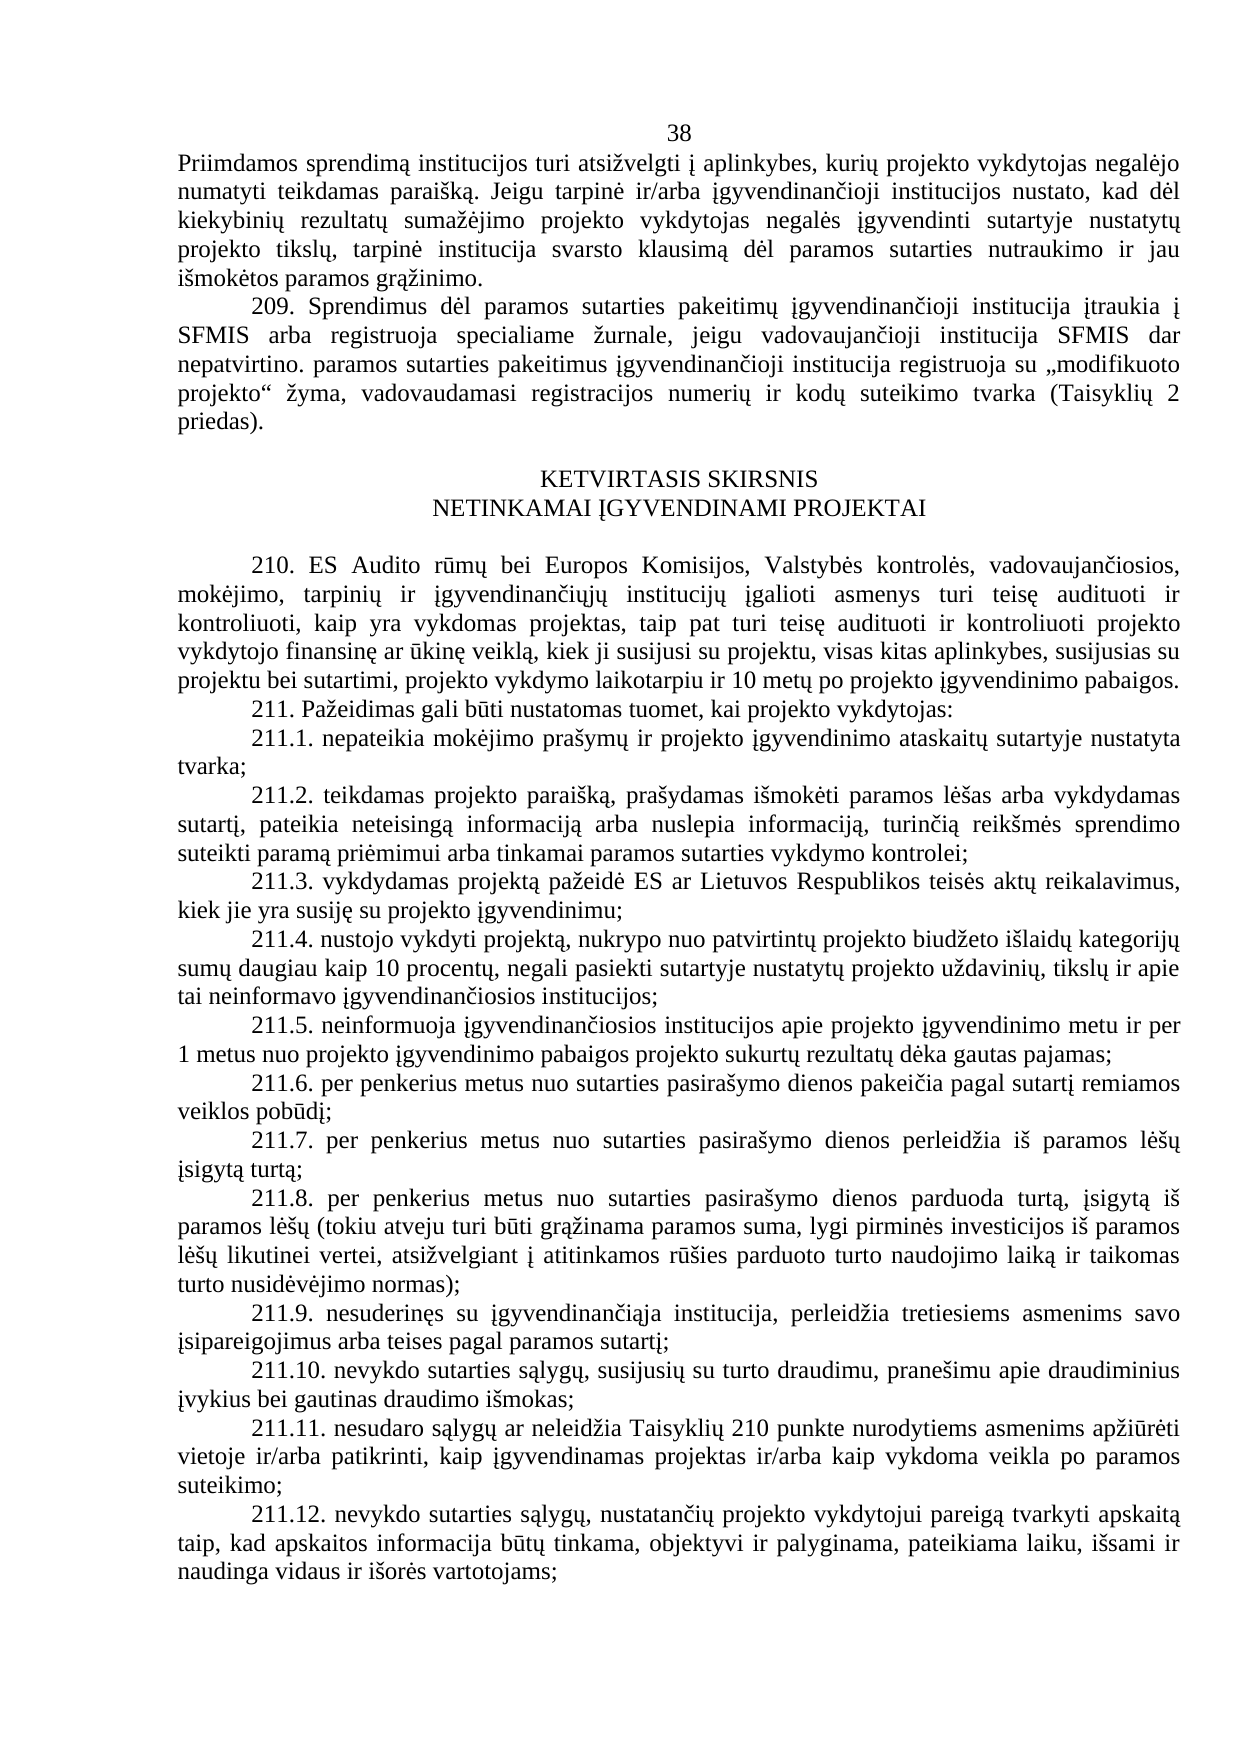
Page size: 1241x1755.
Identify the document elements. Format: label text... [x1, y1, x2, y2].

text 211.8. per penkerius metus nuo sutarties pasirašymo dienos parduoda turtą, įsigytą iš paramos lėšų (tokiu atveju turi būti grąžinama paramos suma, lygi pirminės investicijos iš paramos lėšų likutinei vertei, atsižvelgiant į atitinkamos rūšies parduoto turto naudojimo laiką ir taikomas turto nusidėvėjimo normas); [177, 1183, 1181, 1298]
text 211.12. nevykdo sutarties sąlygų, nustatančių projekto vykdytojui pareigą tvarkyti apskaitą taip, kad apskaitos informacija būtų tinkama, objektyvi ir palyginama, pateikiama laiku, išsami ir naudinga vidaus ir išorės vartotojams; [177, 1499, 1181, 1585]
text 211.2. teikdamas projekto paraišką, prašydamas išmokėti paramos lėšas arba vykdydamas sutartį, pateikia neteisingą informaciją arba nuslepia informaciją, turinčią reikšmės sprendimo suteikti paramą priėmimui arba tinkamai paramos sutarties vykdymo kontrolei; [177, 780, 1181, 866]
text 211.5. neinformuoja įgyvendinančiosios institucijos apie projekto įgyvendinimo metu ir per 1 metus nuo projekto įgyvendinimo pabaigos projekto sukurtų rezultatų dėka gautas pajamas; [177, 1010, 1181, 1068]
text 211.10. nevykdo sutarties sąlygų, susijusių su turto draudimu, pranešimu apie draudiminius įvykius bei gautinas draudimo išmokas; [177, 1355, 1181, 1413]
text 211.11. nesudaro sąlygų ar neleidžia Taisyklių 210 punkte nurodytiems asmenims apžiūrėti vietoje ir/arba patikrinti, kaip įgyvendinamas projektas ir/arba kaip vykdoma veikla po paramos suteikimo; [177, 1413, 1181, 1499]
text 209. Sprendimus dėl paramos sutarties pakeitimų įgyvendinančioji institucija įtraukia į SFMIS arba registruoja specialiame žurnale, jeigu vadovaujančioji institucija SFMIS dar nepatvirtino. paramos sutarties pakeitimus įgyvendinančioji institucija registruoja su „modifikuoto projekto“ žyma, vadovaudamasi registracijos numerių ir kodų suteikimo tvarka (Taisyklių 2 priedas). [177, 291, 1181, 435]
text NETINKAMAI ĮGYVENDINAMI PROJEKTAI [177, 493, 1181, 521]
text 211.9. nesuderinęs su įgyvendinančiąja institucija, perleidžia tretiesiems asmenims savo įsipareigojimus arba teises pagal paramos sutartį; [177, 1298, 1181, 1355]
text KETVIRTASIS SKIRSNIS [177, 464, 1181, 493]
text 211.4. nustojo vykdyti projektą, nukrypo nuo patvirtintų projekto biudžeto išlaidų kategorijų sumų daugiau kaip 10 procentų, negali pasiekti sutartyje nustatytų projekto uždavinių, tikslų ir apie tai neinformavo įgyvendinančiosios institucijos; [177, 924, 1181, 1010]
text 210. ES Audito rūmų bei Europos Komisijos, Valstybės kontrolės, vadovaujančiosios, mokėjimo, tarpinių ir įgyvendinančiųjų institucijų įgalioti asmenys turi teisę audituoti ir kontroliuoti, kaip yra vykdomas projektas, taip pat turi teisę audituoti ir kontroliuoti projekto vykdytojo finansinę ar ūkinę veiklą, kiek ji susijusi su projektu, visas kitas aplinkybes, susijusias su projektu bei sutartimi, projekto vykdymo laikotarpiu ir 10 metų po projekto įgyvendinimo pabaigos. [177, 550, 1181, 694]
text 211.7. per penkerius metus nuo sutarties pasirašymo dienos perleidžia iš paramos lėšų įsigytą turtą; [177, 1125, 1181, 1183]
text 211.6. per penkerius metus nuo sutarties pasirašymo dienos pakeičia pagal sutartį remiamos veiklos pobūdį; [177, 1068, 1181, 1125]
text Priimdamos sprendimą institucijos turi atsižvelgti į aplinkybes, kurių projekto vykdytojas negalėjo numatyti teikdamas paraišką. Jeigu tarpinė ir/arba įgyvendinančioji institucijos nustato, kad dėl kiekybinių rezultatų sumažėjimo projekto vykdytojas negalės įgyvendinti sutartyje nustatytų projekto tikslų, tarpinė institucija svarsto klausimą dėl paramos sutarties nutraukimo ir jau išmokėtos paramos grąžinimo. [177, 148, 1181, 291]
text 211.3. vykdydamas projektą pažeidė ES ar Lietuvos Respublikos teisės aktų reikalavimus, kiek jie yra susiję su projekto įgyvendinimu; [177, 866, 1181, 924]
text 211. Pažeidimas gali būti nustatomas tuomet, kai projekto vykdytojas: [177, 694, 1181, 723]
text 211.1. nepateikia mokėjimo prašymų ir projekto įgyvendinimo ataskaitų sutartyje nustatyta tvarka; [177, 723, 1181, 780]
